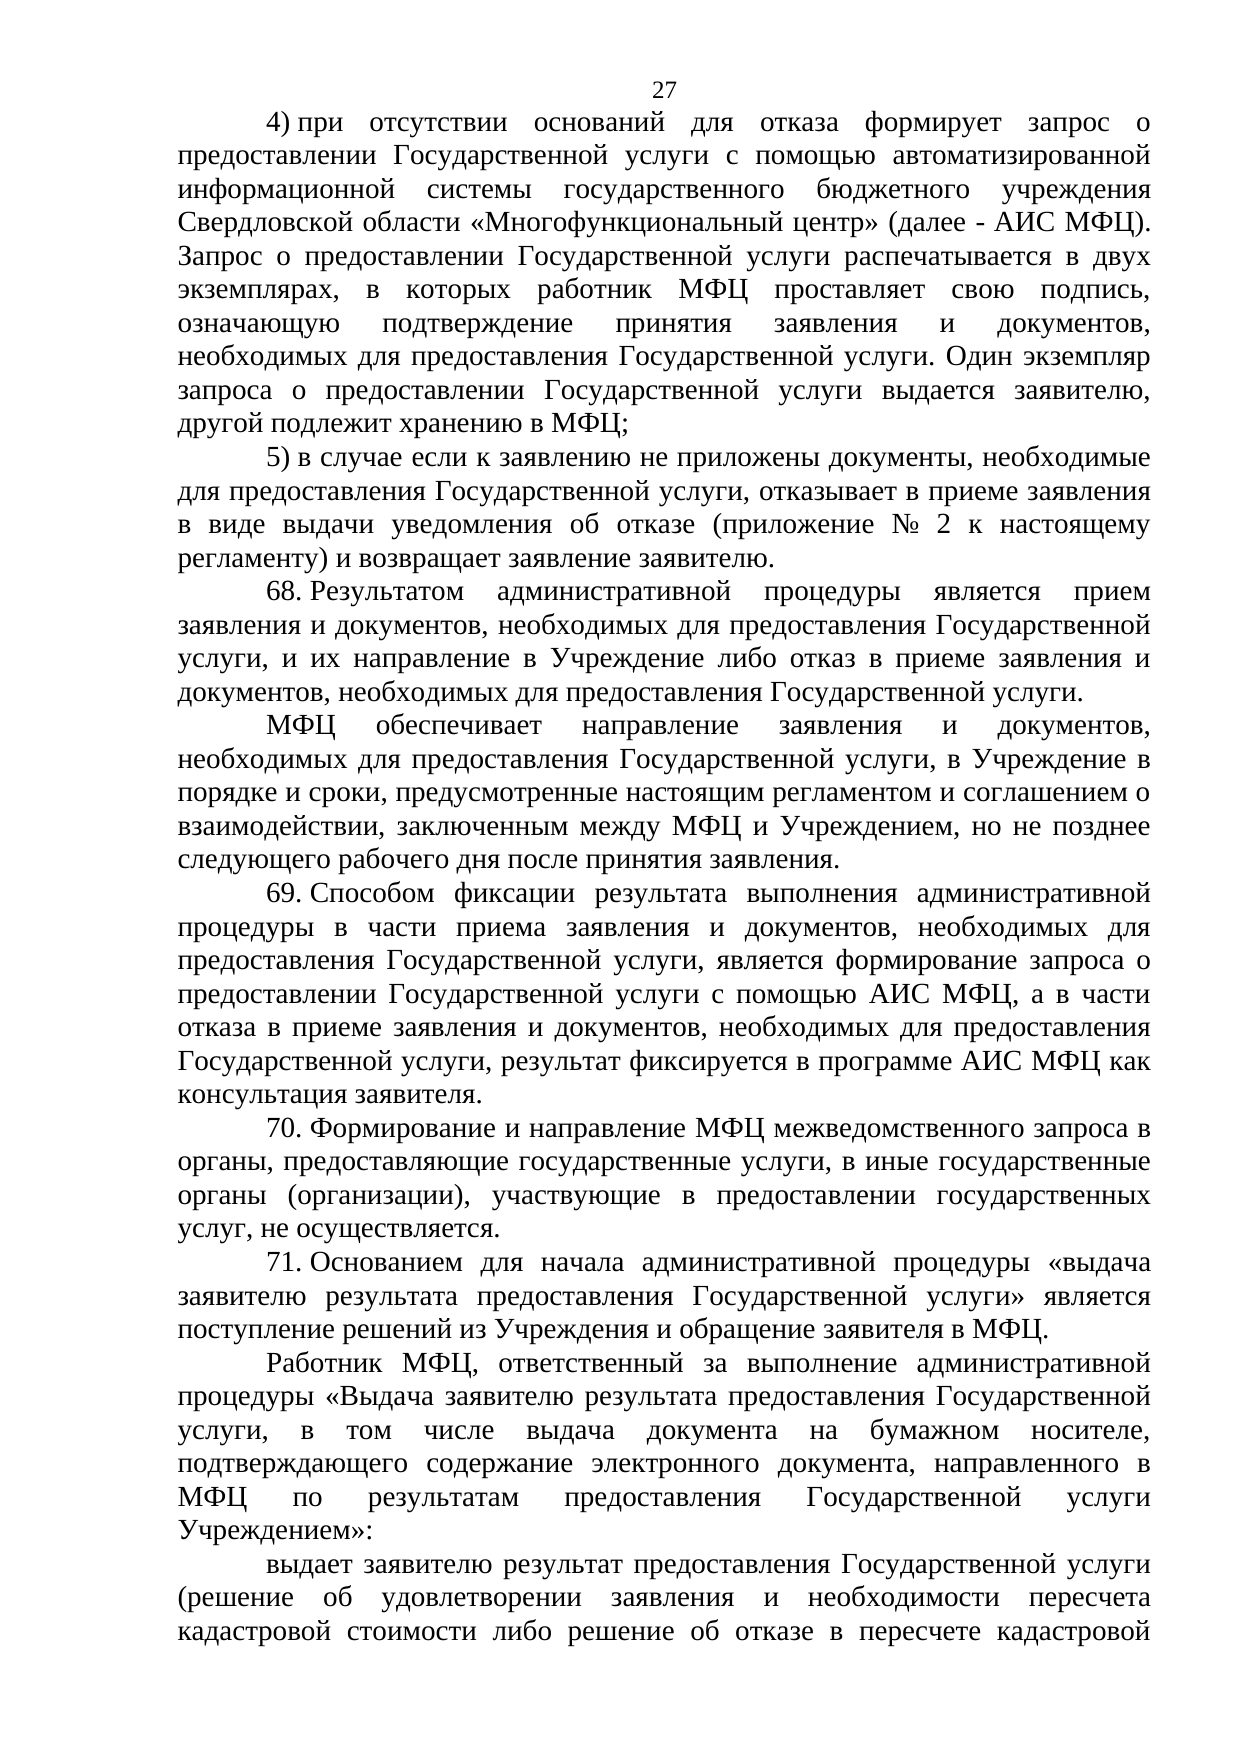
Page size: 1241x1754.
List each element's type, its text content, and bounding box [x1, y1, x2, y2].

text 5) в случае если к заявлению не приложены документы, необходимые для предоставления Государственной услуги, отказывает в приеме заявления в виде выдачи уведомления об отказе (приложение № 2 к настоящему регламенту) и возвращает заявление заявителю. [177, 439, 1152, 573]
text 69. Способом фиксации результата выполнения административной процедуры в части приема заявления и документов, необходимых для предоставления Государственной услуги, является формирование запроса о предоставлении Государственной услуги с помощью АИС МФЦ, а в части отказа в приеме заявления и документов, необходимых для предоставления Государственной услуги, результат фиксируется в программе АИС МФЦ как консультация заявителя. [177, 875, 1152, 1110]
text выдает заявителю результат предоставления Государственной услуги (решение об удовлетворении заявления и необходимости пересчета кадастровой стоимости либо решение об отказе в пересчете кадастровой [177, 1546, 1152, 1647]
text МФЦ обеспечивает направление заявления и документов, необходимых для предоставления Государственной услуги, в Учреждение в порядке и сроки, предусмотренные настоящим регламентом и соглашением о взаимодействии, заключенным между МФЦ и Учреждением, но не позднее следующего рабочего дня после принятия заявления. [177, 707, 1152, 875]
text 68. Результатом административной процедуры является прием заявления и документов, необходимых для предоставления Государственной услуги, и их направление в Учреждение либо отказ в приеме заявления и документов, необходимых для предоставления Государственной услуги. [177, 573, 1152, 707]
text 4) при отсутствии оснований для отказа формирует запрос о предоставлении Государственной услуги с помощью автоматизированной информационной системы государственного бюджетного учреждения Свердловской области «Многофункциональный центр» (далее - АИС МФЦ). Запрос о предоставлении Государственной услуги распечатывается в двух экземплярах, в которых работник МФЦ проставляет свою подпись, означающую подтверждение принятия заявления и документов, необходимых для предоставления Государственной услуги. Один экземпляр запроса о предоставлении Государственной услуги выдается заявителю, другой подлежит хранению в МФЦ; [177, 104, 1152, 439]
text Работник МФЦ, ответственный за выполнение административной процедуры «Выдача заявителю результата предоставления Государственной услуги, в том числе выдача документа на бумажном носителе, подтверждающего содержание электронного документа, направленного в МФЦ по результатам предоставления Государственной услуги Учреждением»: [177, 1345, 1152, 1546]
text 71. Основанием для начала административной процедуры «выдача заявителю результата предоставления Государственной услуги» является поступление решений из Учреждения и обращение заявителя в МФЦ. [177, 1244, 1152, 1345]
text 70. Формирование и направление МФЦ межведомственного запроса в органы, предоставляющие государственные услуги, в иные государственные органы (организации), участвующие в предоставлении государственных услуг, не осуществляется. [177, 1110, 1152, 1244]
